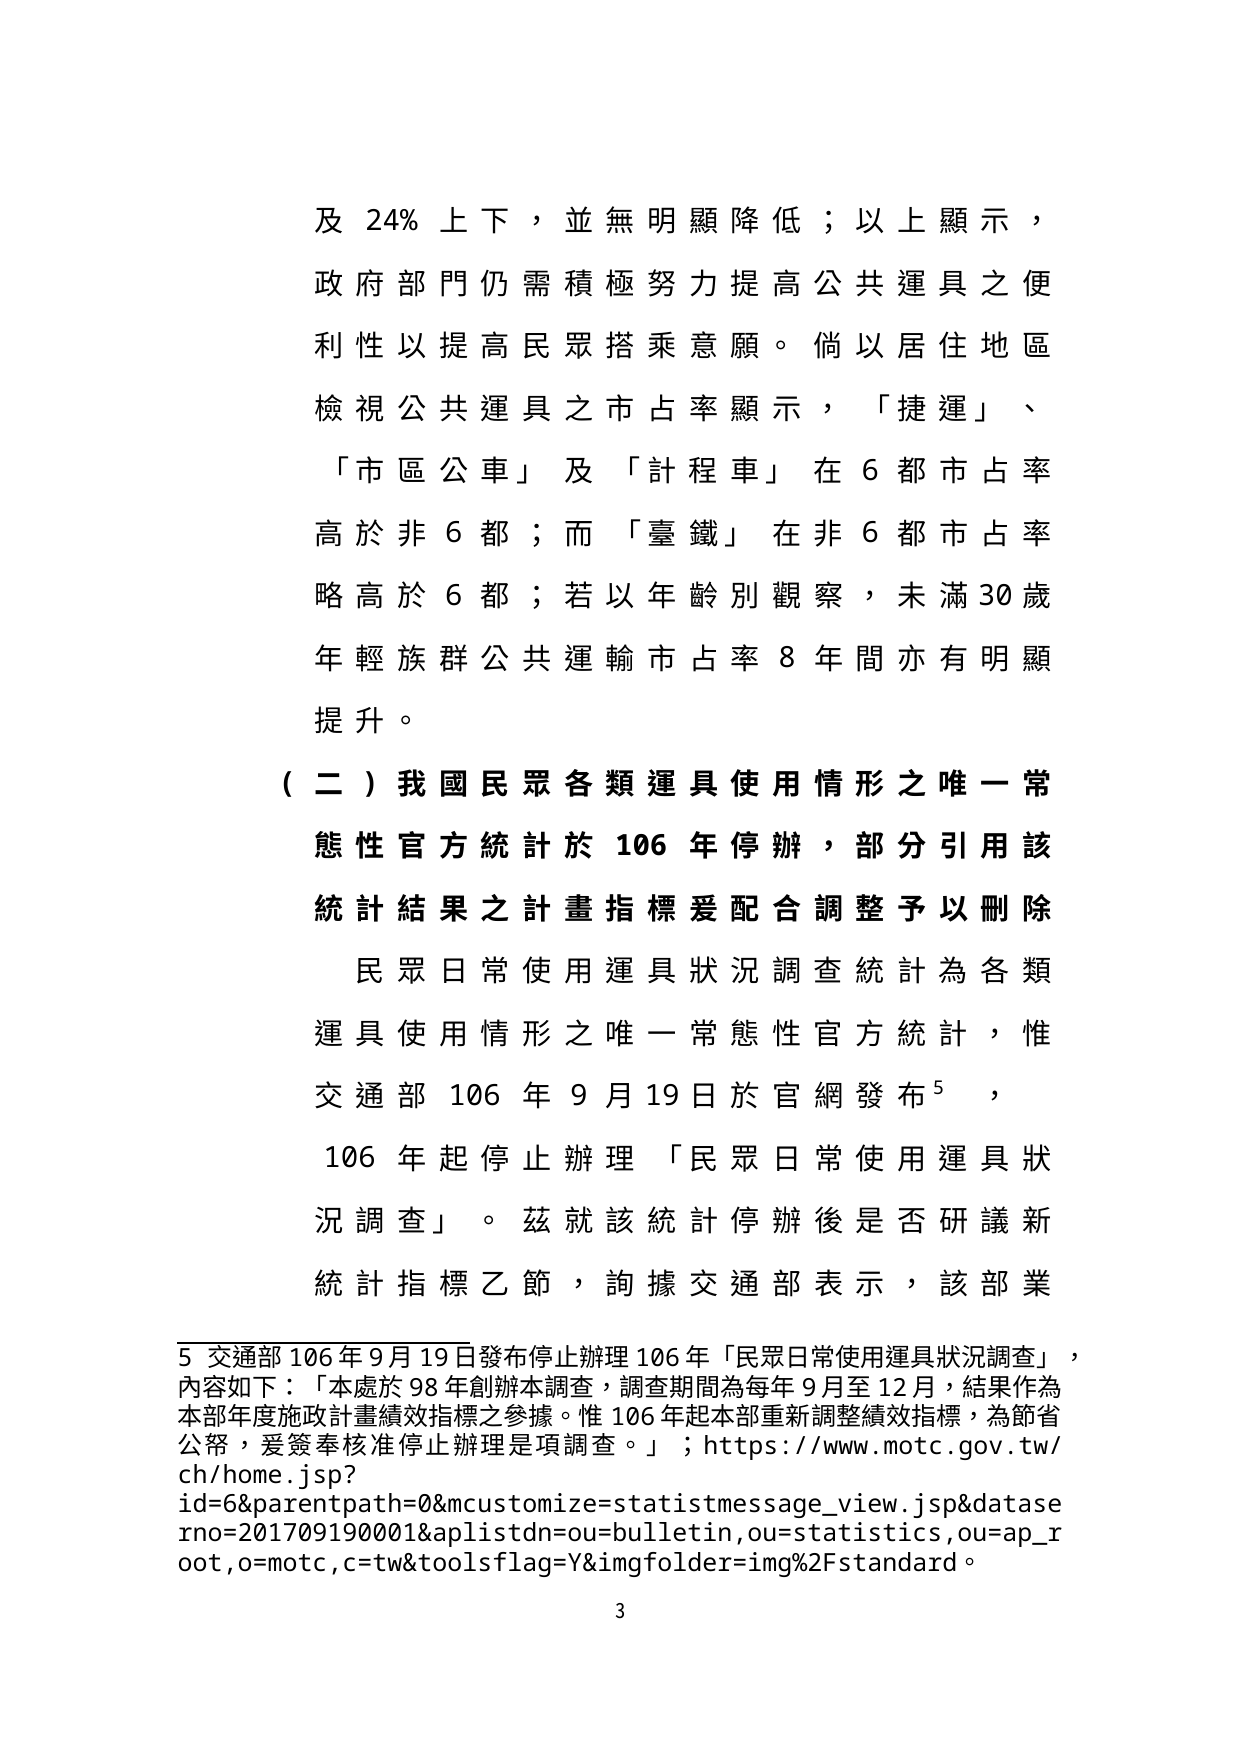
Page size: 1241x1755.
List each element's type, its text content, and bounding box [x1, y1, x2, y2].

text (二)我國民眾各類運具使用情形之唯一常態性官方統計於106年停辦，部分引用該統計結果之計畫指標爰配合調整予以刪除 [242, 740, 1058, 927]
text 民眾日常使用運具狀況調查統計為各類運具使用情形之唯一常態性官方統計，惟交通部106年9月19日於官網發布，106年起停止辦理「民眾日常使用運具狀況調查」。茲就該統計停辦後是否研議新統計指標乙節，詢據交通部表示，該部業於106年12月6日奉行政院核定「公路公共運輸多元推升計畫(106-109年)」第1次修正計畫，改以更為直接客觀之「公共運輸載客量」(係原計畫既有之指標，並未修正)取代「公共運輸市占率」，作為呈現公共運輸推動成果評鑑指標。上開計畫修正後刪除原計畫引用該統計「公共運輸市占率」之競爭力指標及「公共運輸服務滿意度」之品質指標共2項指標，增加「電子票證使用率」作為品質指標，是以，該計畫指標由7項修正為6項(詳附表3.1.1)。 [271, 927, 1058, 1302]
text 交通部106年9月19日發布停止辦理106年「民眾日常使用運具狀況調查」，內容如下：「本處於98年創辦本調查，調查期間為每年9月至12月，結果作為本部年度施政計畫績效指標之參據。惟106年起本部重新調整績效指標，為節省公帑，爰簽奉核准停止辦理是項調查。」；https://www.motc.gov.tw/ch/home.jsp?id=6&parentpath=0&mcustomize=statistmessage_view.jsp&dataserno=201709190001&aplistdn=ou=bulletin,ou=statistics,ou=ap_root,o=motc,c=tw&toolsflag=Y&imgfolder=img%2Fstandard。 [177, 1343, 1063, 1577]
text 2.透過該調查可瞭解全國運具使用之狀況，有助交通建設之規劃。例如：105年最後1次之統計結果顯示，與98年(第1次)相較，公共運具次數市占率上升1.8個百分點，呈緩步成長趨勢、軌道運輸市占率8年上升1.9個百分點；而我國民眾外出使用率最高之運具為機車及自用小客車，均為私人運具，歷年市占率分別高居46%及24%上下，並無明顯降低；以上顯示，政府部門仍需積極努力提高公共運具之便利性以提高民眾搭乘意願。倘以居住地區檢視公共運具之市占率顯示，「捷運」、「市區公車」及「計程車」在6都市占率高於非6都；而「臺鐵」在非6都市占率略高於6都；若以年齡別觀察，未滿30歲年輕族群公共運輸市占率8年間亦有明顯提升。 [271, 177, 1058, 740]
